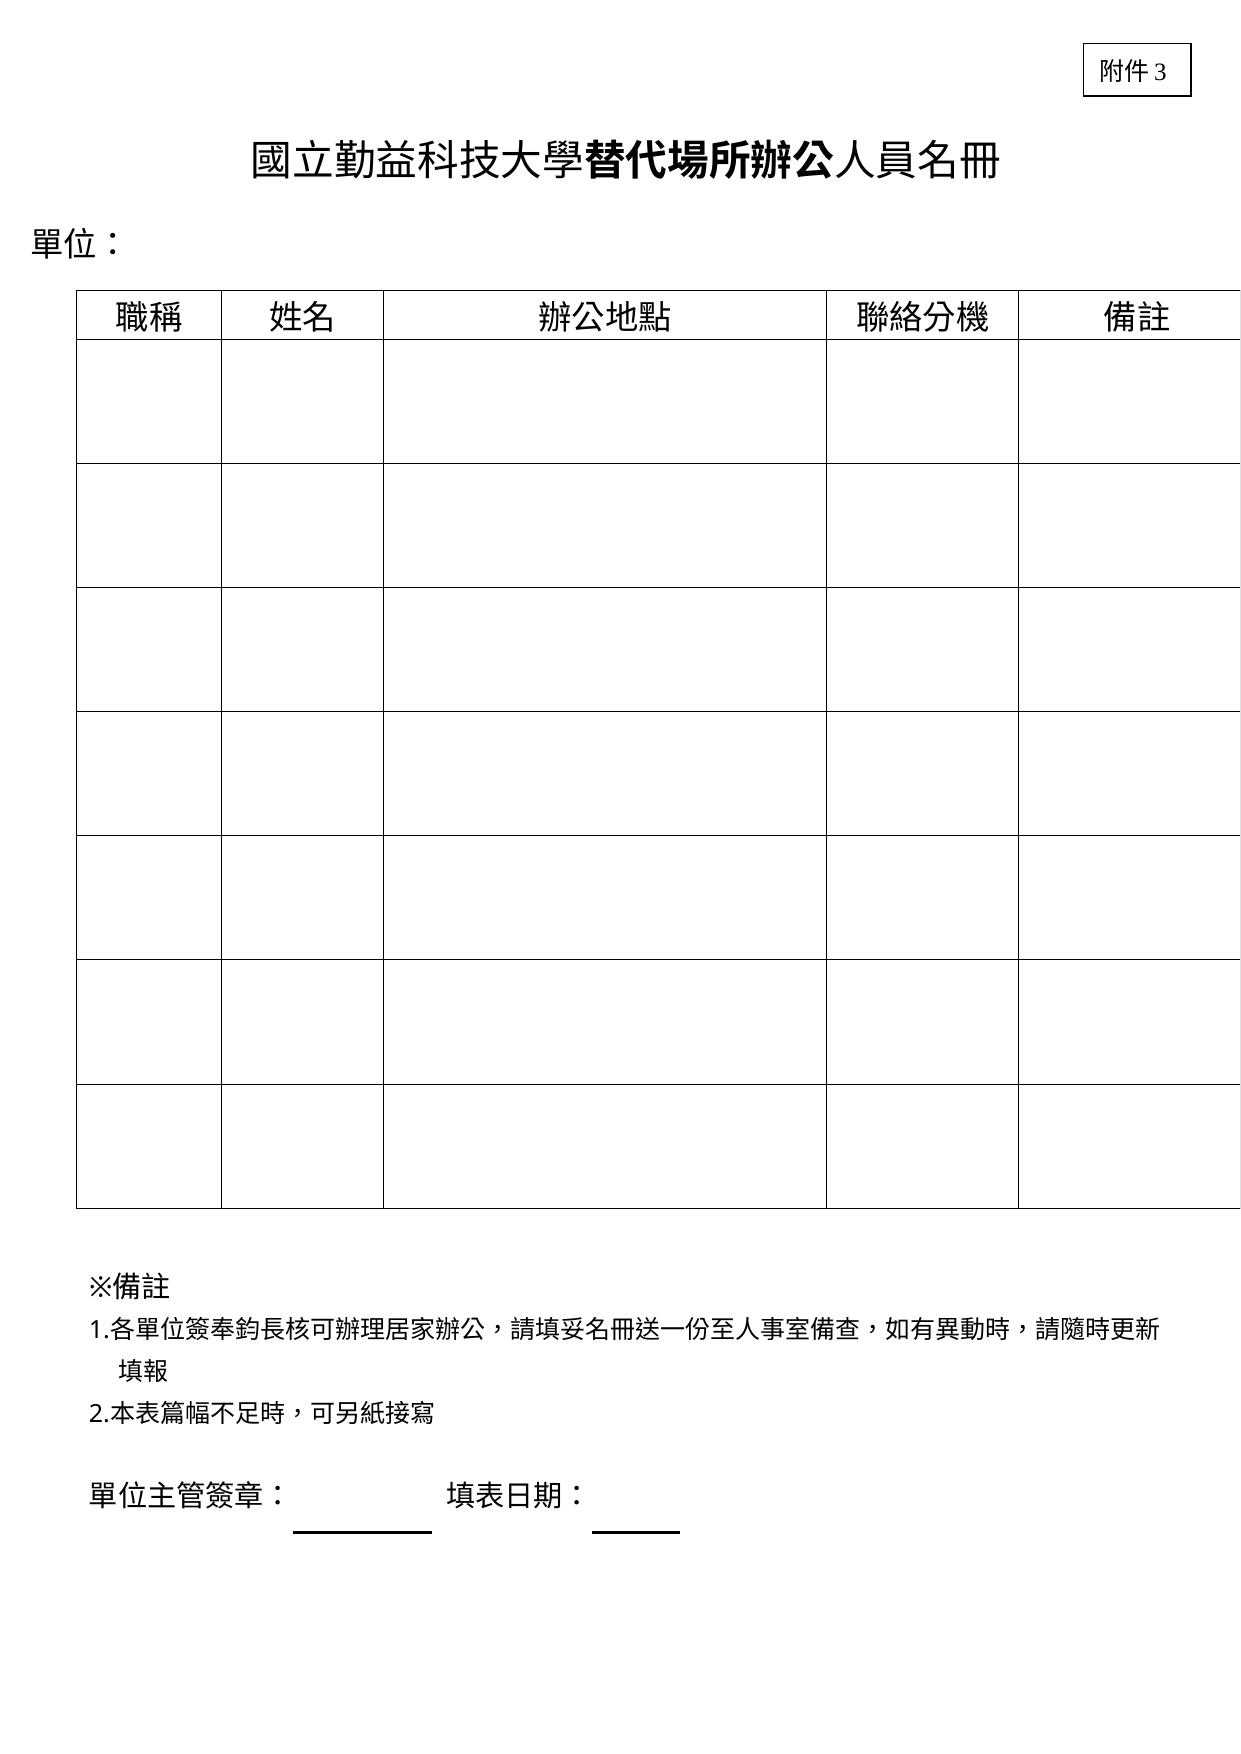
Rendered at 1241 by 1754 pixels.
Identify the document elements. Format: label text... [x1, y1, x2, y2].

table_cell [1019, 340, 1240, 463]
table_cell [1019, 960, 1240, 1083]
table_cell [384, 464, 826, 587]
text 附件3 [1099, 52, 1175, 88]
table_cell [827, 712, 1018, 835]
text 2.本表篇幅不足時，可另紙接寫 [89, 1389, 1162, 1431]
table_cell [77, 464, 221, 587]
table_cell [77, 960, 221, 1083]
table_header 聯絡分機 [827, 291, 1018, 339]
table_cell [222, 588, 383, 711]
table_cell [827, 836, 1018, 959]
table_cell [1019, 464, 1240, 587]
table_header 職稱 [77, 291, 221, 339]
table_cell [77, 712, 221, 835]
table_cell [222, 836, 383, 959]
table_cell [77, 1085, 221, 1207]
table_cell [827, 960, 1018, 1083]
table_cell [77, 588, 221, 711]
table_cell [222, 340, 383, 463]
table_cell [384, 588, 826, 711]
table_cell [384, 340, 826, 463]
table_cell [827, 464, 1018, 587]
table_cell [384, 712, 826, 835]
table_cell [222, 1085, 383, 1207]
table_cell [1019, 712, 1240, 835]
table_cell [384, 1085, 826, 1207]
table_cell [827, 1085, 1018, 1207]
table_cell [222, 960, 383, 1083]
text 1.各單位簽奉鈞長核可辦理居家辦公，請填妥名冊送一份至人事室備查，如有異動時，請隨時更新填報 [89, 1306, 1162, 1389]
table_cell [77, 836, 221, 959]
text 單位： [30, 217, 1162, 266]
table_cell [384, 836, 826, 959]
table_cell [1019, 1085, 1240, 1207]
table_cell [384, 960, 826, 1083]
table_cell [222, 464, 383, 587]
table_cell [77, 340, 221, 463]
table_header 備註 [1019, 291, 1240, 339]
table_cell [1019, 588, 1240, 711]
table_cell [1019, 836, 1240, 959]
table_header 辦公地點 [384, 291, 826, 339]
table_header 姓名 [222, 291, 383, 339]
text ※備註 [89, 1264, 1162, 1306]
table_cell [222, 712, 383, 835]
table_cell [827, 340, 1018, 463]
text [1084, 44, 1190, 95]
table_cell [827, 588, 1018, 711]
text 國立勤益科技大學替代場所辦公人員名冊 [89, 127, 1162, 187]
text 單位主管簽章： 填表日期： [89, 1472, 1162, 1514]
